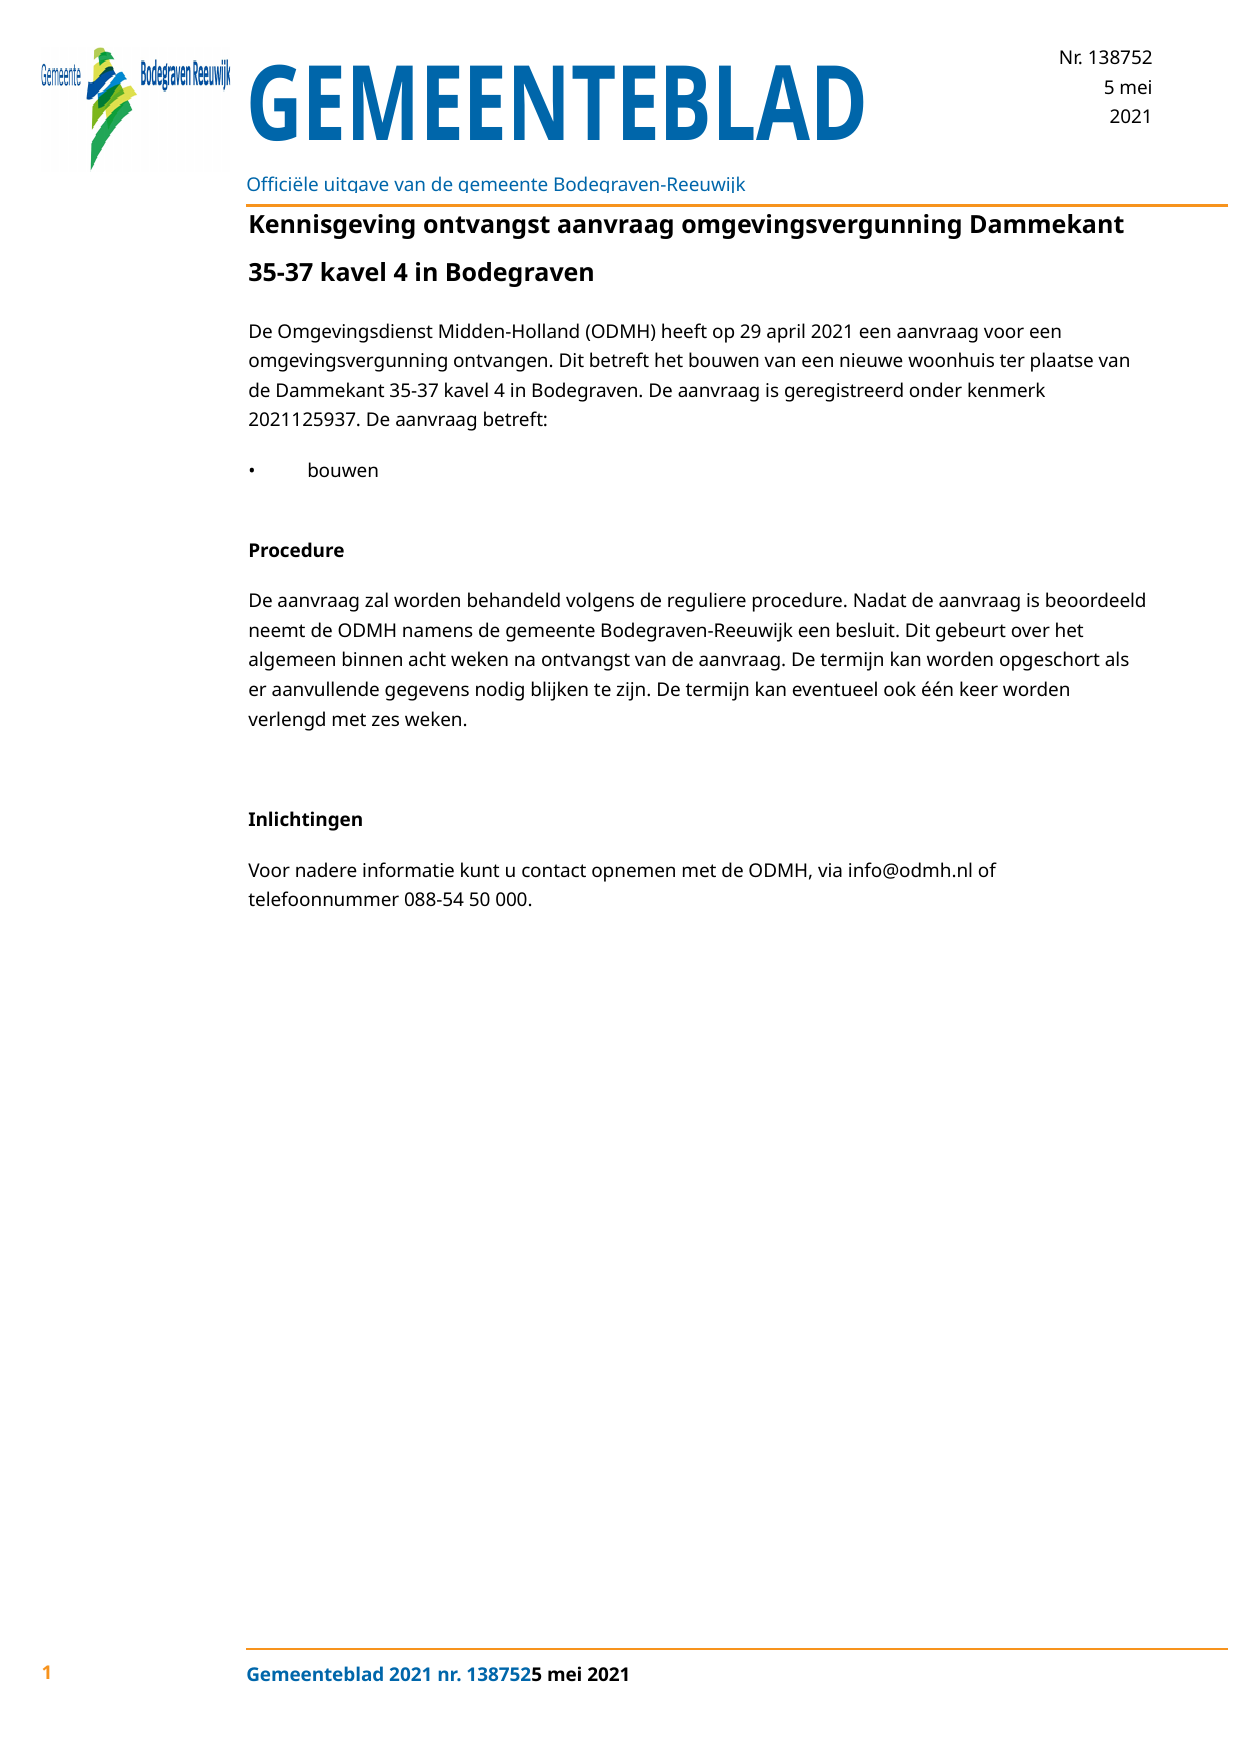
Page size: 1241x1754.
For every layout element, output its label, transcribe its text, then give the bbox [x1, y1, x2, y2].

text Voor nadere informatie kunt u contact opnemen met de ODMH, via info@odmh.nl of telefoonnummer 088-54 50 000. [248, 857, 1152, 912]
text Inlichtingen [248, 807, 1152, 832]
text De Omgevingsdienst Midden-Holland (ODMH) heeft op 29 april 2021 een aanvraag voor een omgevingsvergunning ontvangen. Dit betreft het bouwen van een nieuwe woonhuis ter plaatse van de Dammekant 35-37 kavel 4 in Bodegraven. De aanvraag is geregistreerd onder kenmerk 2021125937. De aanvraag betreft: [248, 318, 1152, 432]
text Procedure [248, 537, 1152, 563]
text Kennisgeving ontvangst aanvraag omgevingsvergunning Dammekant 35-37 kavel 4 in Bodegraven [248, 207, 1152, 288]
text De aanvraag zal worden behandeld volgens de reguliere procedure. Nadat de aanvraag is beoordeeld neemt de ODMH namens de gemeente Bodegraven-Reeuwijk een besluit. Dit gebeurt over het algemeen binnen acht weken na ontvangst van de aanvraag. De termijn kan worden opgeschort als er aanvullende gegevens nodig blijken te zijn. De termijn kan eventueel ook één keer worden verlengd met zes weken. [248, 587, 1152, 732]
picture [41, 47, 231, 172]
list bouwen [248, 457, 1152, 483]
